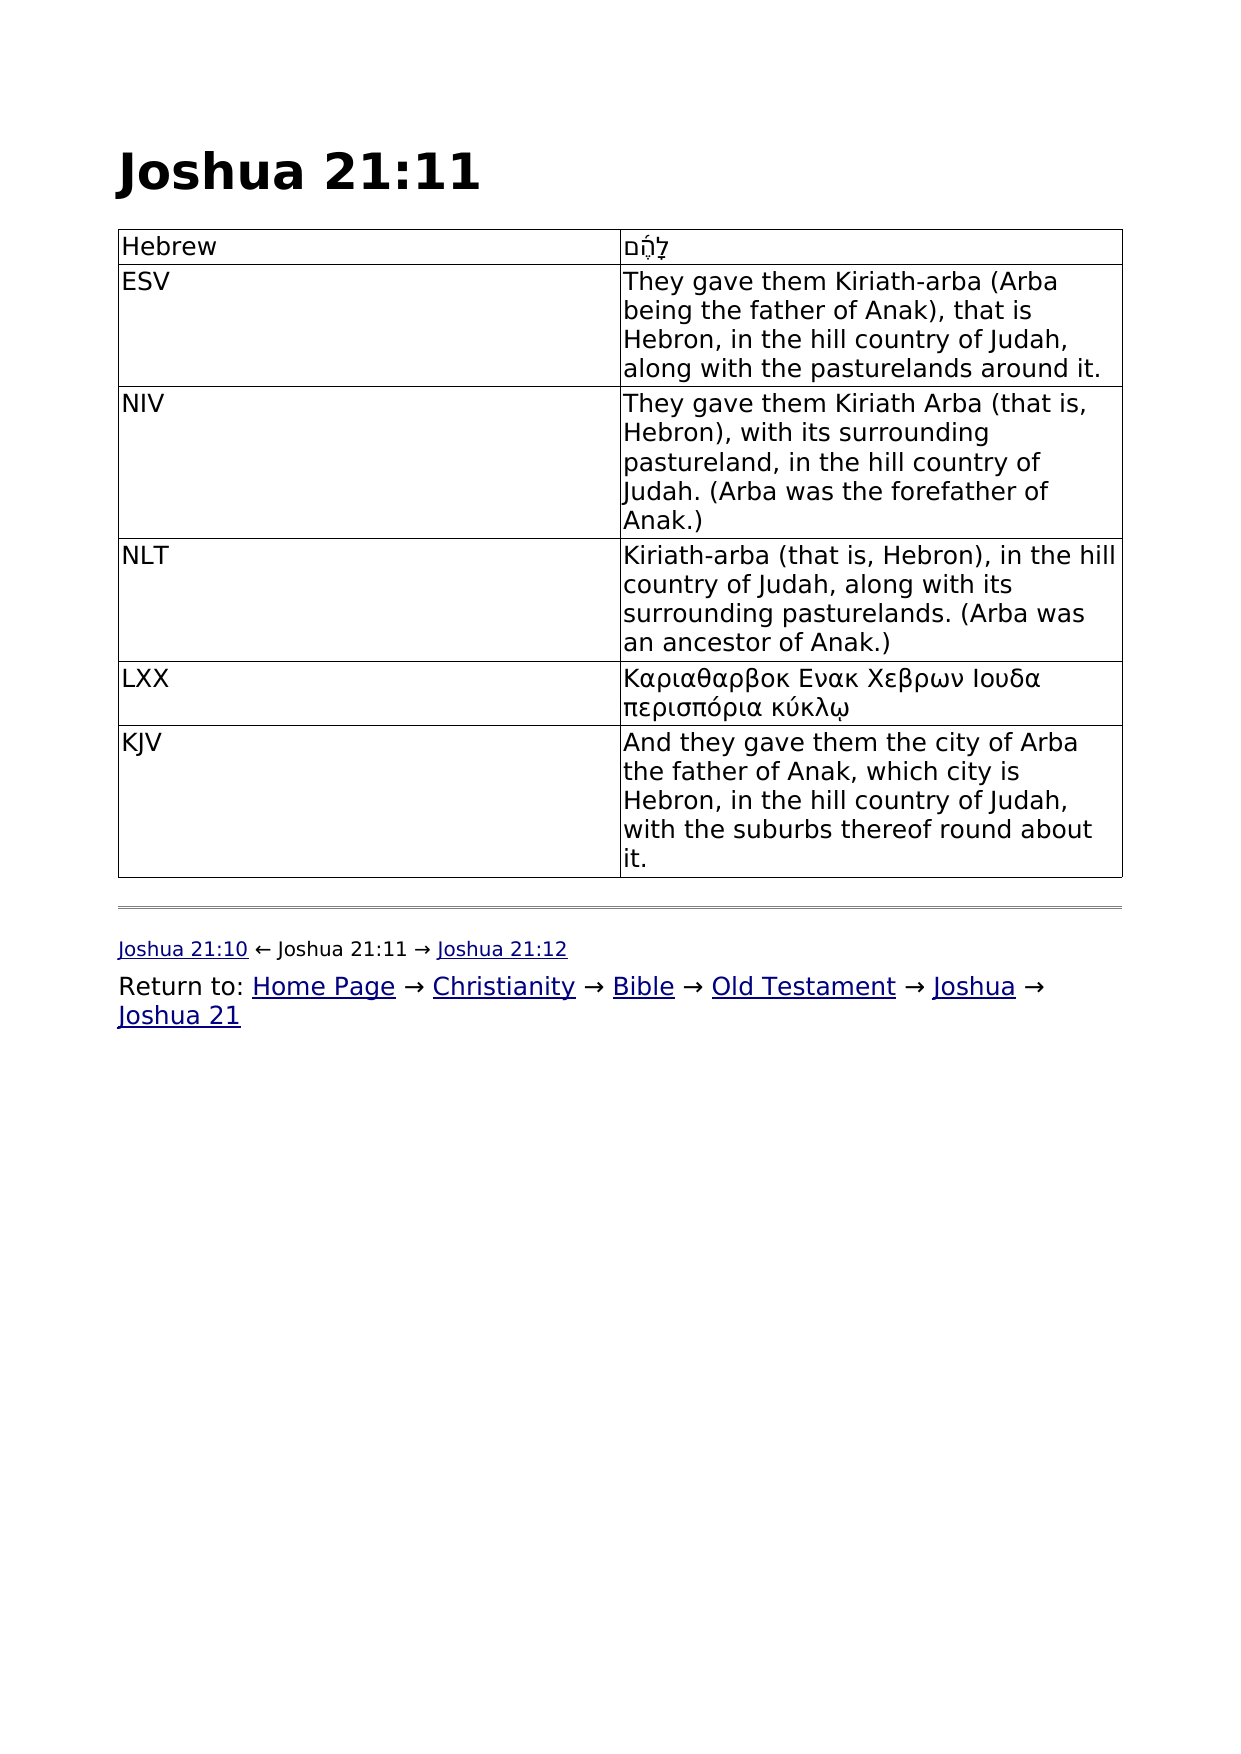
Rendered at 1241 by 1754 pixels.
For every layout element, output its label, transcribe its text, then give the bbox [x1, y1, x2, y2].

table_cell NLT [119, 539, 620, 661]
table_cell They gave them Kiriath-arba (Arba being the father of Anak), that is Hebron, in the hill country of Judah, along with the pasturelands around it. [621, 265, 1122, 386]
text Return to: Home Page → Christianity → Bible → Old Testament → Joshua → Joshua 21 [118, 972, 1122, 1030]
table_cell LXX [119, 662, 620, 725]
table_header לָהֶ֜ם [621, 230, 1122, 264]
table_header Hebrew [119, 230, 620, 264]
table_cell They gave them Kiriath Arba (that is, Hebron), with its surrounding pastureland, in the hill country of Judah. (Arba was the forefather of Anak.) [621, 387, 1122, 538]
table_cell ESV [119, 265, 620, 386]
subtitle Joshua 21:11 [118, 143, 1122, 201]
table_cell Καριαθαρβοκ Ενακ Χεβρων Ιουδα περισπόρια κύκλῳ [621, 662, 1122, 725]
text Joshua 21:10 ← Joshua 21:11 → Joshua 21:12 [118, 938, 1122, 972]
table_cell And they gave them the city of Arba the father of Anak, which city is Hebron, in the hill country of Judah, with the suburbs thereof round about it. [621, 726, 1122, 877]
table_cell NIV [119, 387, 620, 538]
table_cell KJV [119, 726, 620, 877]
table_cell Kiriath-arba (that is, Hebron), in the hill country of Judah, along with its surrounding pasturelands. (Arba was an ancestor of Anak.) [621, 539, 1122, 661]
